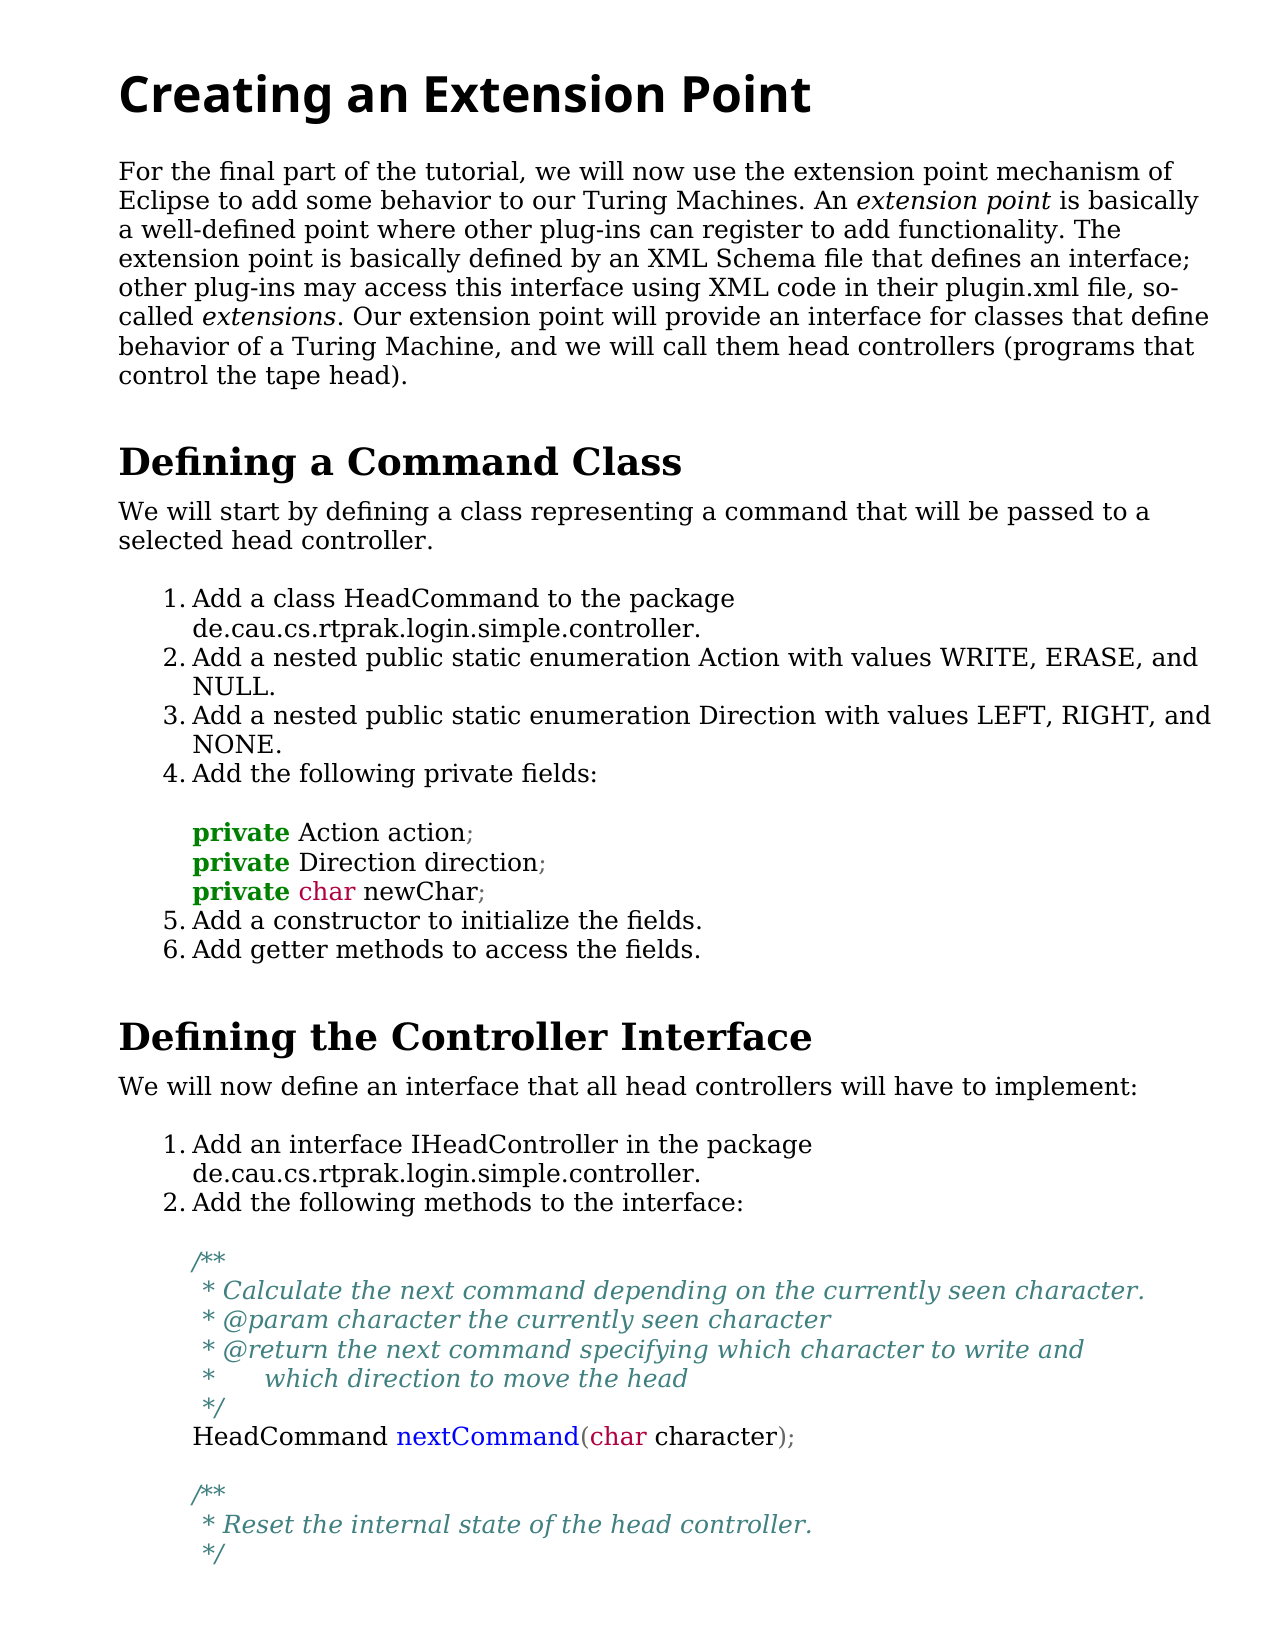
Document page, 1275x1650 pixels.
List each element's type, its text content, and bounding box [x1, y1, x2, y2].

list Add a class HeadCommand to the package de.cau.cs.rtprak.login.simple.controller. [162, 585, 1216, 643]
text For the final part of the tutorial, we will now use the extension point mechanism of Eclipse to add some behavior to our Turing Machines. An extension point is basically a well-defined point where other plug-ins can register to add functionality. The extension point is basically defined by an XML Schema file that defines an interface; other plug-ins may access this interface using XML code in their plugin.xml file, so-called extensions. Our extension point will provide an interface for classes that define behavior of a Turing Machine, and we will call them head controllers (programs that control the tape head). [118, 157, 1216, 390]
list /** * Calculate the next command depending on the currently seen character. * @param character the currently seen character * @return the next command specifying which character to write and * which direction to move the head */ HeadCommand nextCommand(char character); /** * Reset the internal state of the head controller. */ [162, 1247, 1216, 1568]
text We will now define an interface that all head controllers will have to implement: [118, 1072, 1216, 1101]
list Add getter methods to access the fields. [162, 936, 1216, 965]
list Add the following private fields: [162, 760, 1216, 789]
subtitle Defining the Controller Interface [118, 1015, 1216, 1059]
list Add a nested public static enumeration Direction with values LEFT, RIGHT, and NONE. [162, 701, 1216, 760]
text We will start by defining a class representing a command that will be passed to a selected head controller. [118, 497, 1216, 555]
list Add an interface IHeadController in the package de.cau.cs.rtprak.login.simple.controller. [162, 1130, 1216, 1189]
list Add the following methods to the interface: [162, 1189, 1216, 1218]
list private Action action; private Direction direction; private char newChar; [162, 818, 1216, 906]
list Add a constructor to initialize the fields. [162, 906, 1216, 936]
subtitle Defining a Command Class [118, 440, 1216, 484]
subtitle Creating an Extension Point [118, 59, 1216, 127]
list Add a nested public static enumeration Action with values WRITE, ERASE, and NULL. [162, 643, 1216, 701]
